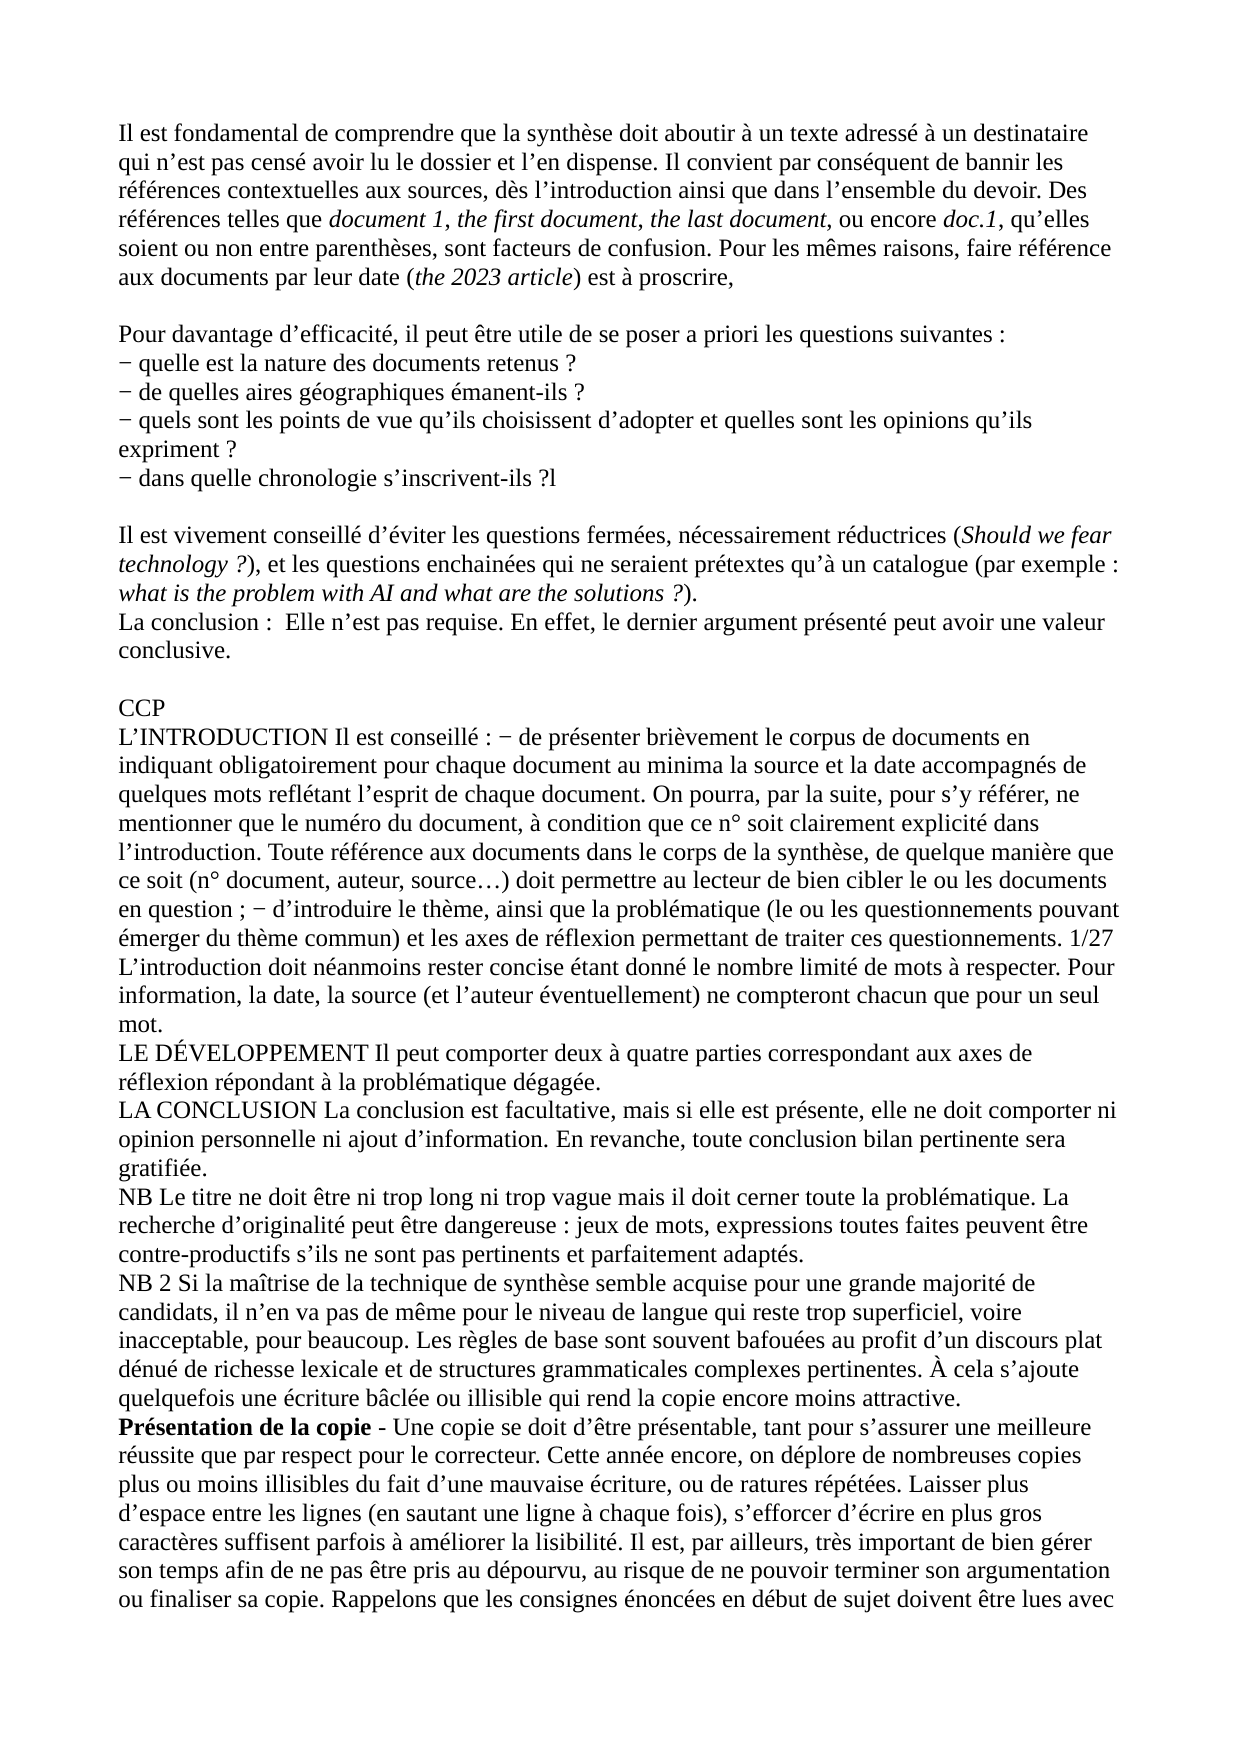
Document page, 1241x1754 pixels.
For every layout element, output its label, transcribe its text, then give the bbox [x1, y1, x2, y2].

text − quels sont les points de vue qu’ils choisissent d’adopter et quelles sont les opinions qu’ils expriment ? [118, 406, 1122, 463]
text − dans quelle chronologie s’inscrivent-ils ?l [118, 463, 1122, 492]
text NB 2 Si la maîtrise de la technique de synthèse semble acquise pour une grande majorité de candidats, il n’en va pas de même pour le niveau de langue qui reste trop superficiel, voire inacceptable, pour beaucoup. Les règles de base sont souvent bafouées au profit d’un discours plat dénué de richesse lexicale et de structures grammaticales complexes pertinentes. À cela s’ajoute quelquefois une écriture bâclée ou illisible qui rend la copie encore moins attractive. [118, 1268, 1122, 1412]
text L’INTRODUCTION Il est conseillé : − de présenter brièvement le corpus de documents en indiquant obligatoirement pour chaque document au minima la source et la date accompagnés de quelques mots reflétant l’esprit de chaque document. On pourra, par la suite, pour s’y référer, ne mentionner que le numéro du document, à condition que ce n° soit clairement explicité dans l’introduction. Toute référence aux documents dans le corps de la synthèse, de quelque manière que ce soit (n° document, auteur, source…) doit permettre au lecteur de bien cibler le ou les documents en question ; − d’introduire le thème, ainsi que la problématique (le ou les questionnements pouvant émerger du thème commun) et les axes de réflexion permettant de traiter ces questionnements. 1/27 L’introduction doit néanmoins rester concise étant donné le nombre limité de mots à respecter. Pour information, la date, la source (et l’auteur éventuellement) ne compteront chacun que pour un seul mot. [118, 722, 1122, 1038]
text LE DÉVELOPPEMENT Il peut comporter deux à quatre parties correspondant aux axes de réflexion répondant à la problématique dégagée. [118, 1038, 1122, 1096]
text CCP [118, 693, 1122, 722]
text technology ?), et les questions enchainées qui ne seraient prétextes qu’à un catalogue (par exemple : what is the problem with AI and what are the solutions ?). [118, 549, 1122, 607]
text − quelle est la nature des documents retenus ? [118, 348, 1122, 377]
text − de quelles aires géographiques émanent-ils ? [118, 377, 1122, 406]
text Il est fondamental de comprendre que la synthèse doit aboutir à un texte adressé à un destinataire qui n’est pas censé avoir lu le dossier et l’en dispense. Il convient par conséquent de bannir les références contextuelles aux sources, dès l’introduction ainsi que dans l’ensemble du devoir. Des références telles que document 1, the first document, the last document, ou encore doc.1, qu’elles soient ou non entre parenthèses, sont facteurs de confusion. Pour les mêmes raisons, faire référence aux documents par leur date (the 2023 article) est à proscrire, [118, 118, 1122, 291]
text Présentation de la copie - Une copie se doit d’être présentable, tant pour s’assurer une meilleure réussite que par respect pour le correcteur. Cette année encore, on déplore de nombreuses copies plus ou moins illisibles du fait d’une mauvaise écriture, ou de ratures répétées. Laisser plus d’espace entre les lignes (en sautant une ligne à chaque fois), s’efforcer d’écrire en plus gros caractères suffisent parfois à améliorer la lisibilité. Il est, par ailleurs, très important de bien gérer son temps afin de ne pas être pris au dépourvu, au risque de ne pouvoir terminer son argumentation ou finaliser sa copie. Rappelons que les consignes énoncées en début de sujet doivent être lues avec [118, 1412, 1122, 1613]
text La conclusion : Elle n’est pas requise. En effet, le dernier argument présenté peut avoir une valeur conclusive. [118, 607, 1122, 664]
text Pour davantage d’efficacité, il peut être utile de se poser a priori les questions suivantes : [118, 319, 1122, 348]
text LA CONCLUSION La conclusion est facultative, mais si elle est présente, elle ne doit comporter ni opinion personnelle ni ajout d’information. En revanche, toute conclusion bilan pertinente sera gratifiée. [118, 1096, 1122, 1182]
text NB Le titre ne doit être ni trop long ni trop vague mais il doit cerner toute la problématique. La recherche d’originalité peut être dangereuse : jeux de mots, expressions toutes faites peuvent être contre-productifs s’ils ne sont pas pertinents et parfaitement adaptés. [118, 1182, 1122, 1268]
text Il est vivement conseillé d’éviter les questions fermées, nécessairement réductrices (Should we fear [118, 521, 1122, 549]
